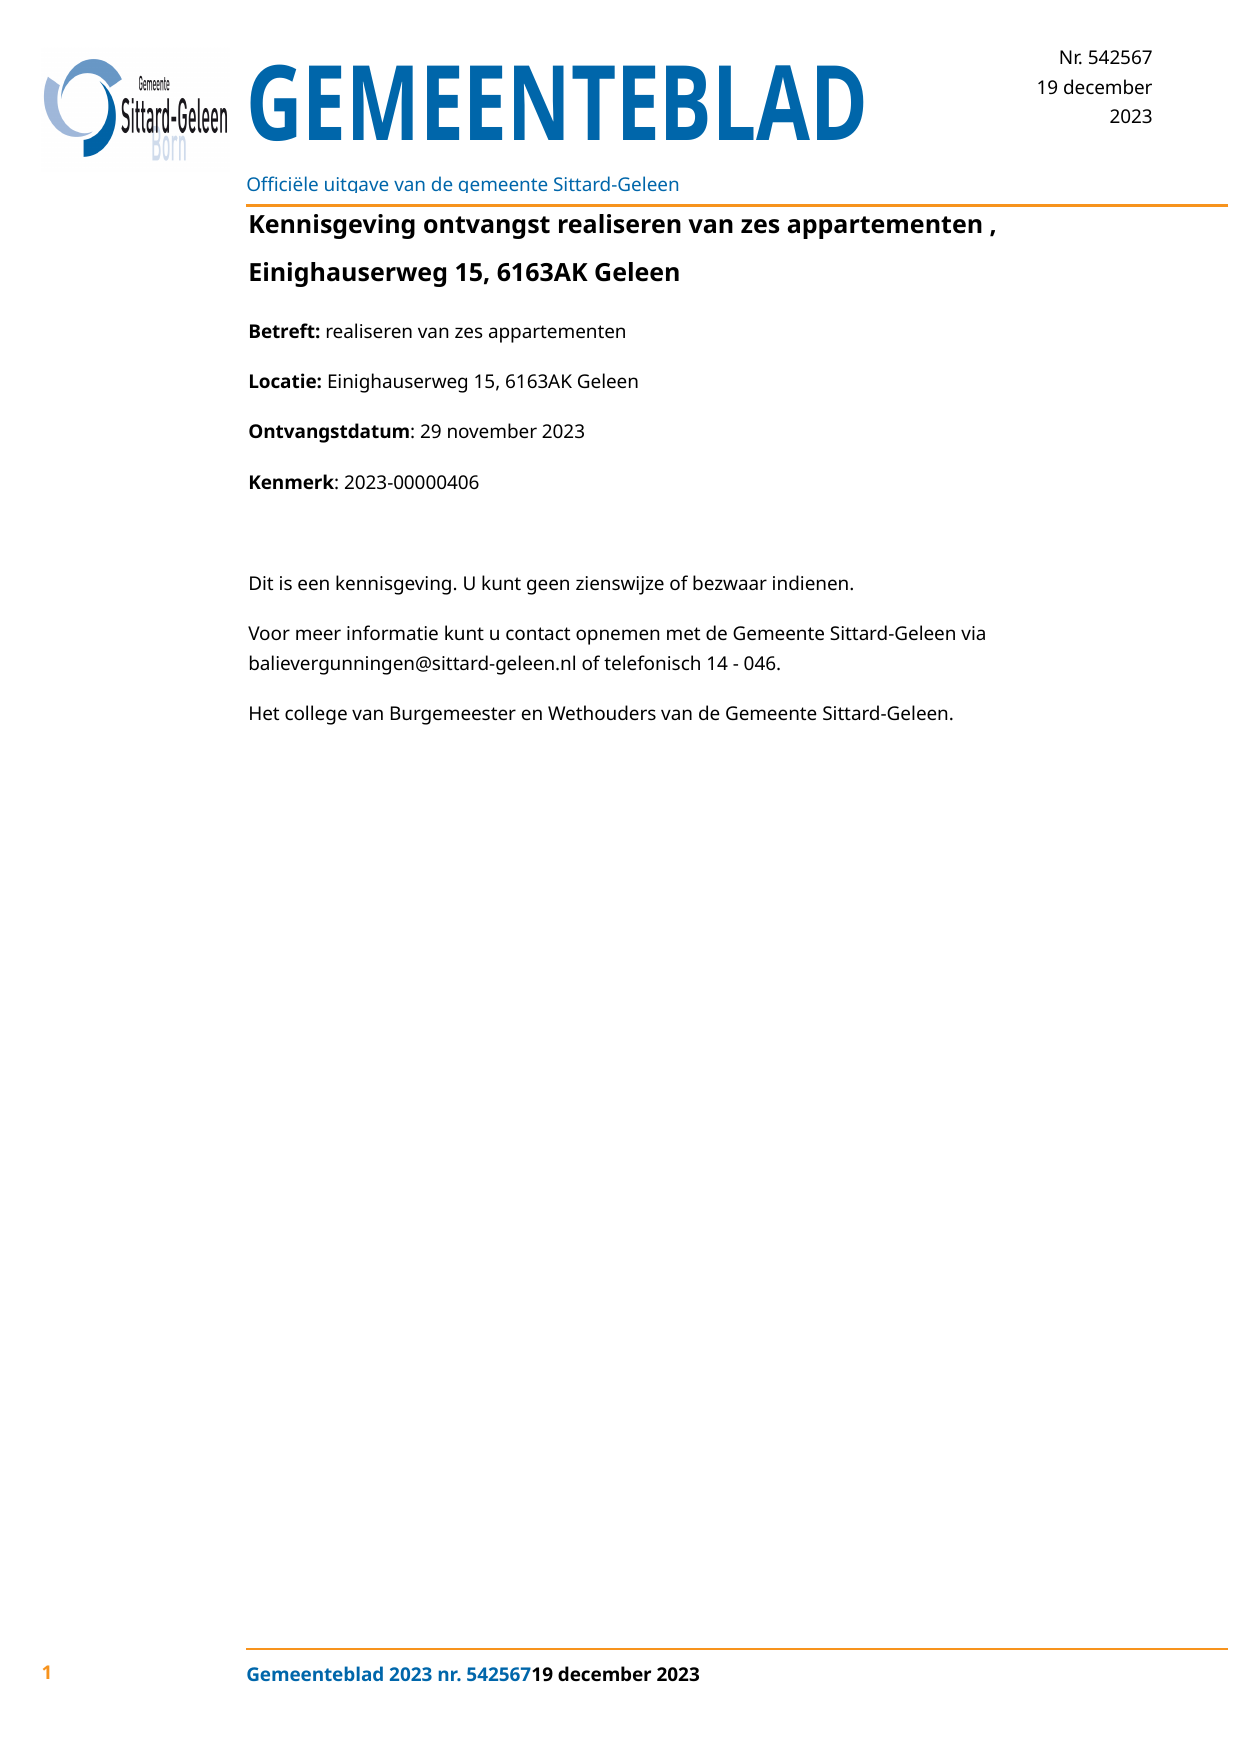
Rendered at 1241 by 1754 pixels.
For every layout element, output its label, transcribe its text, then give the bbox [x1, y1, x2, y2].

picture [41, 47, 231, 172]
text Locatie: Einighauserweg 15, 6163AK Geleen [248, 368, 1152, 394]
text Dit is een kennisgeving. U kunt geen zienswijze of bezwaar indienen. [248, 570, 1152, 596]
text Kenmerk: 2023-00000406 [248, 469, 1152, 495]
text Kennisgeving ontvangst realiseren van zes appartementen , Einighauserweg 15, 6163AK Geleen [248, 207, 1152, 288]
text Ontvangstdatum: 29 november 2023 [248, 419, 1152, 444]
text Voor meer informatie kunt u contact opnemen met de Gemeente Sittard-Geleen via balievergunningen@sittard-geleen.nl of telefonisch 14 - 046. [248, 620, 1152, 676]
text Betreft: realiseren van zes appartementen [248, 318, 1152, 344]
text Het college van Burgemeester en Wethouders van de Gemeente Sittard-Geleen. [248, 700, 1152, 726]
